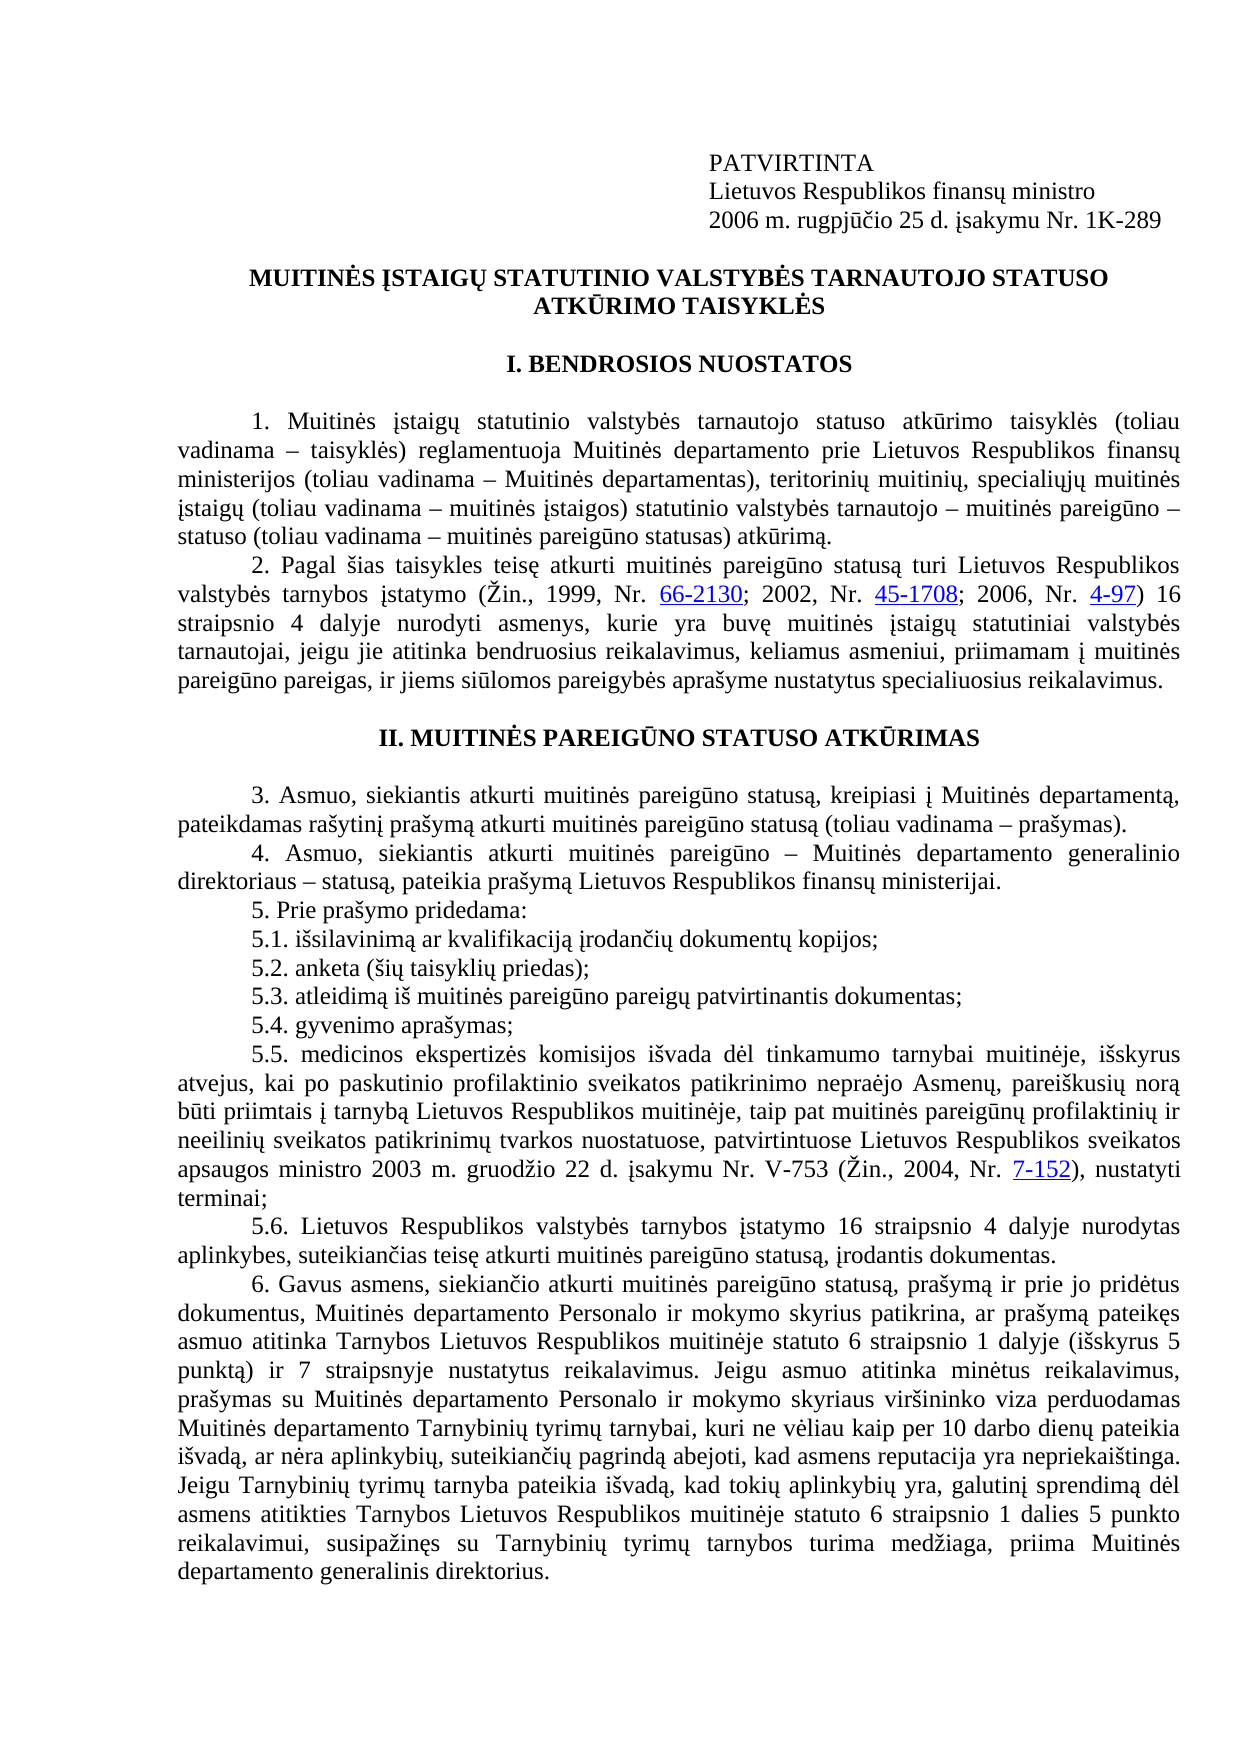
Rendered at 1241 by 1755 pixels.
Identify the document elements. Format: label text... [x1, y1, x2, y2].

text 3. Asmuo, siekiantis atkurti muitinės pareigūno statusą, kreipiasi į Muitinės departamentą, pateikdamas rašytinį prašymą atkurti muitinės pareigūno statusą (toliau vadinama – prašymas). [177, 780, 1181, 838]
text 5.2. anketa (šių taisyklių priedas); [177, 953, 1181, 981]
text MUITINĖS ĮSTAIGŲ STATUTINIO VALSTYBĖS TARNAUTOJO STATUSO ATKŪRIMO TAISYKLĖS [177, 263, 1181, 320]
text 6. Gavus asmens, siekiančio atkurti muitinės pareigūno statusą, prašymą ir prie jo pridėtus dokumentus, Muitinės departamento Personalo ir mokymo skyrius patikrina, ar prašymą pateikęs asmuo atitinka Tarnybos Lietuvos Respublikos muitinėje statuto 6 straipsnio 1 dalyje (išskyrus 5 punktą) ir 7 straipsnyje nustatytus reikalavimus. Jeigu asmuo atitinka minėtus reikalavimus, prašymas su Muitinės departamento Personalo ir mokymo skyriaus viršininko viza perduodamas Muitinės departamento Tarnybinių tyrimų tarnybai, kuri ne vėliau kaip per 10 darbo dienų pateikia išvadą, ar nėra aplinkybių, suteikiančių pagrindą abejoti, kad asmens reputacija yra nepriekaištinga. Jeigu Tarnybinių tyrimų tarnyba pateikia išvadą, kad tokių aplinkybių yra, galutinį sprendimą dėl asmens atitikties Tarnybos Lietuvos Respublikos muitinėje statuto 6 straipsnio 1 dalies 5 punkto reikalavimui, susipažinęs su Tarnybinių tyrimų tarnybos turima medžiaga, priima Muitinės departamento generalinis direktorius. [177, 1269, 1181, 1585]
text I. BENDROSIOS NUOSTATOS [177, 349, 1181, 378]
text 2006 m. rugpjūčio 25 d. įsakymu Nr. 1K-289 [177, 205, 1181, 234]
text 5.6. Lietuvos Respublikos valstybės tarnybos įstatymo 16 straipsnio 4 dalyje nurodytas aplinkybes, suteikiančias teisę atkurti muitinės pareigūno statusą, įrodantis dokumentas. [177, 1211, 1181, 1269]
text 5.4. gyvenimo aprašymas; [177, 1010, 1181, 1039]
text 5. Prie prašymo pridedama: [177, 895, 1181, 924]
text PATVIRTINTA [177, 148, 1181, 176]
text II. MUITINĖS PAREIGŪNO STATUSO ATKŪRIMAS [177, 723, 1181, 751]
text 5.5. medicinos ekspertizės komisijos išvada dėl tinkamumo tarnybai muitinėje, išskyrus atvejus, kai po paskutinio profilaktinio sveikatos patikrinimo nepraėjo Asmenų, pareiškusių norą būti priimtais į tarnybą Lietuvos Respublikos muitinėje, taip pat muitinės pareigūnų profilaktinių ir neeilinių sveikatos patikrinimų tvarkos nuostatuose, patvirtintuose Lietuvos Respublikos sveikatos apsaugos ministro 2003 m. gruodžio 22 d. įsakymu Nr. V-753 (Žin., 2004, Nr. 7-152), nustatyti terminai; [177, 1039, 1181, 1211]
text 2. Pagal šias taisykles teisę atkurti muitinės pareigūno statusą turi Lietuvos Respublikos valstybės tarnybos įstatymo (Žin., 1999, Nr. 66-2130; 2002, Nr. 45-1708; 2006, Nr. 4-97) 16 straipsnio 4 dalyje nurodyti asmenys, kurie yra buvę muitinės įstaigų statutiniai valstybės tarnautojai, jeigu jie atitinka bendruosius reikalavimus, keliamus asmeniui, priimamam į muitinės pareigūno pareigas, ir jiems siūlomos pareigybės aprašyme nustatytus specialiuosius reikalavimus. [177, 550, 1181, 694]
text 4. Asmuo, siekiantis atkurti muitinės pareigūno – Muitinės departamento generalinio direktoriaus – statusą, pateikia prašymą Lietuvos Respublikos finansų ministerijai. [177, 838, 1181, 895]
text 5.3. atleidimą iš muitinės pareigūno pareigų patvirtinantis dokumentas; [177, 981, 1181, 1010]
text 1. Muitinės įstaigų statutinio valstybės tarnautojo statuso atkūrimo taisyklės (toliau vadinama – taisyklės) reglamentuoja Muitinės departamento prie Lietuvos Respublikos finansų ministerijos (toliau vadinama – Muitinės departamentas), teritorinių muitinių, specialiųjų muitinės įstaigų (toliau vadinama – muitinės įstaigos) statutinio valstybės tarnautojo – muitinės pareigūno – statuso (toliau vadinama – muitinės pareigūno statusas) atkūrimą. [177, 406, 1181, 550]
text 5.1. išsilavinimą ar kvalifikaciją įrodančių dokumentų kopijos; [177, 924, 1181, 953]
text Lietuvos Respublikos finansų ministro [177, 176, 1181, 205]
